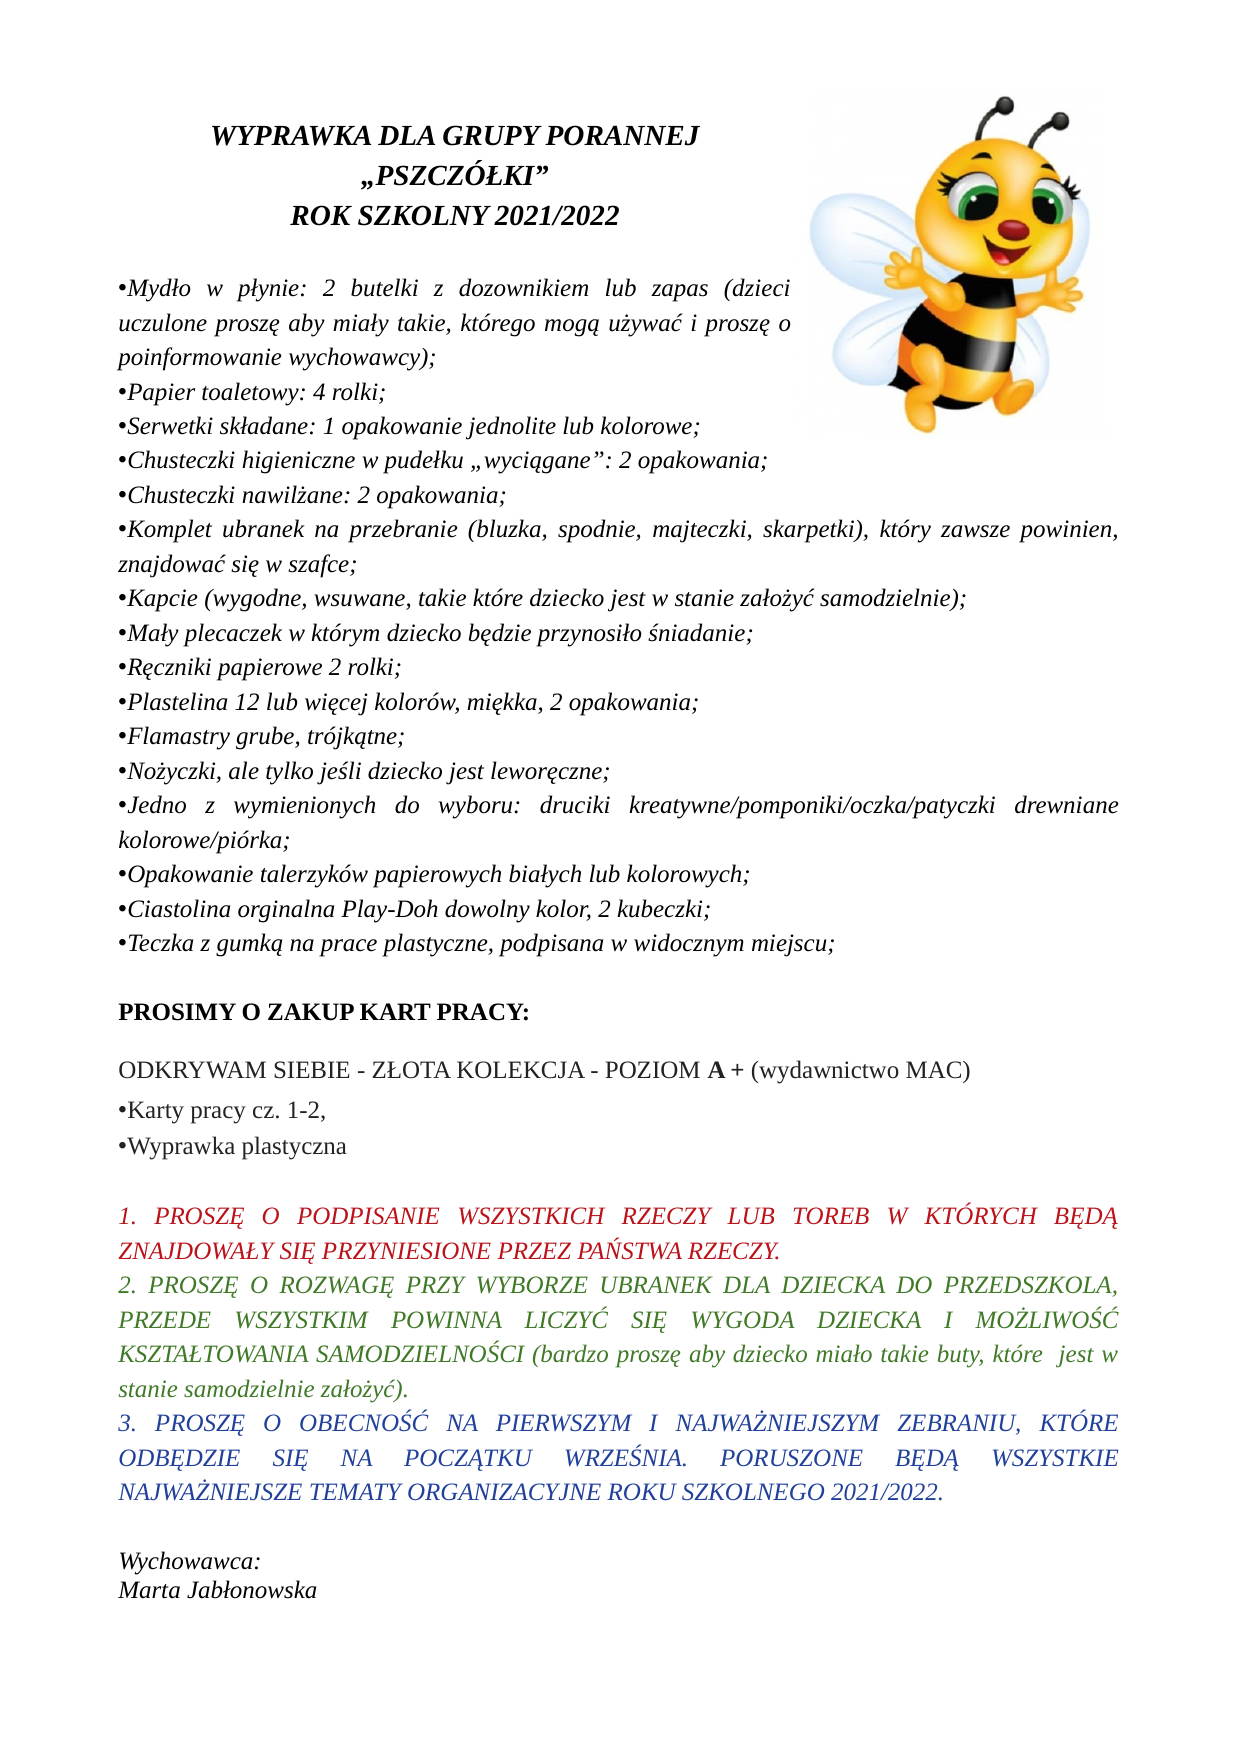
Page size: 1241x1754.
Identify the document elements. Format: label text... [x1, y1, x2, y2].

list Opakowanie talerzyków papierowych białych lub kolorowych; [118, 859, 1122, 888]
text ROK SZKOLNY 2021/2022 [118, 198, 794, 232]
text 2. PROSZĘ O ROZWAGĘ PRZY WYBORZE UBRANEK DLA DZIECKA DO PRZEDSZKOLA, PRZEDE WSZYSTKIM POWINNA LICZYĆ SIĘ WYGODA DZIECKA I MOŻLIWOŚĆ KSZTAŁTOWANIA SAMODZIELNOŚCI (bardzo proszę aby dziecko miało takie buty, które jest w stanie samodzielnie założyć). [118, 1270, 1122, 1402]
picture [794, 82, 1108, 441]
list Wyprawka plastyczna [118, 1131, 1122, 1160]
text [1108, 198, 1122, 232]
text [1108, 118, 1122, 192]
list Serwetki składane: 1 opakowanie jednolite lub kolorowe; [118, 411, 794, 440]
text 1. PROSZĘ O PODPISANIE WSZYSTKICH RZECZY LUB TOREB W KTÓRYCH BĘDĄ ZNAJDOWAŁY SIĘ PRZYNIESIONE PRZEZ PAŃSTWA RZECZY. [118, 1201, 1122, 1264]
list Ręczniki papierowe 2 rolki; [118, 652, 1122, 681]
list Mały plecaczek w którym dziecko będzie przynosiło śniadanie; [118, 618, 1122, 647]
text PROSIMY O ZAKUP KART PRACY: [118, 997, 1122, 1026]
list Mydło w płynie: 2 butelki z dozownikiem lub zapas (dzieci uczulone proszę aby miały takie, którego mogą używać i proszę o poinformowanie wychowawcy); [118, 273, 794, 371]
list Ciastolina orginalna Play-Doh dowolny kolor, 2 kubeczki; [118, 894, 1122, 923]
list Plastelina 12 lub więcej kolorów, miękka, 2 opakowania; [118, 687, 1122, 716]
text Marta Jabłonowska [118, 1575, 1122, 1604]
list Papier toaletowy: 4 rolki; [118, 377, 794, 405]
list Karty pracy cz. 1-2, [118, 1095, 1122, 1124]
list Flamastry grube, trójkątne; [118, 721, 1122, 750]
list Jedno z wymienionych do wyboru: druciki kreatywne/pomponiki/oczka/patyczki drewniane kolorowe/piórka; [118, 790, 1122, 854]
text Wychowawca: [118, 1546, 1122, 1575]
list Nożyczki, ale tylko jeśli dziecko jest leworęczne; [118, 756, 1122, 785]
list Komplet ubranek na przebranie (bluzka, spodnie, majteczki, skarpetki), który zawsze powinien, znajdować się w szafce; [118, 514, 1122, 578]
list Kapcie (wygodne, wsuwane, takie które dziecko jest w stanie założyć samodzielnie); [118, 583, 1122, 612]
text WYPRAWKA DLA GRUPY PORANNEJ „PSZCZÓŁKI” [118, 118, 794, 192]
subtitle ODKRYWAM SIEBIE - ZŁOTA KOLEKCJA - POZIOM A + (wydawnictwo MAC) [118, 1055, 1122, 1083]
list Chusteczki nawilżane: 2 opakowania; [118, 480, 1122, 509]
text 3. PROSZĘ O OBECNOŚĆ NA PIERWSZYM I NAJWAŻNIEJSZYM ZEBRANIU, KTÓRE ODBĘDZIE SIĘ NA POCZĄTKU WRZEŚNIA. PORUSZONE BĘDĄ WSZYSTKIE NAJWAŻNIEJSZE TEMATY ORGANIZACYJNE ROKU SZKOLNEGO 2021/2022. [118, 1408, 1122, 1506]
list Teczka z gumką na prace plastyczne, podpisana w widocznym miejscu; [118, 928, 1122, 957]
list Chusteczki higieniczne w pudełku „wyciągane”: 2 opakowania; [118, 446, 1122, 474]
